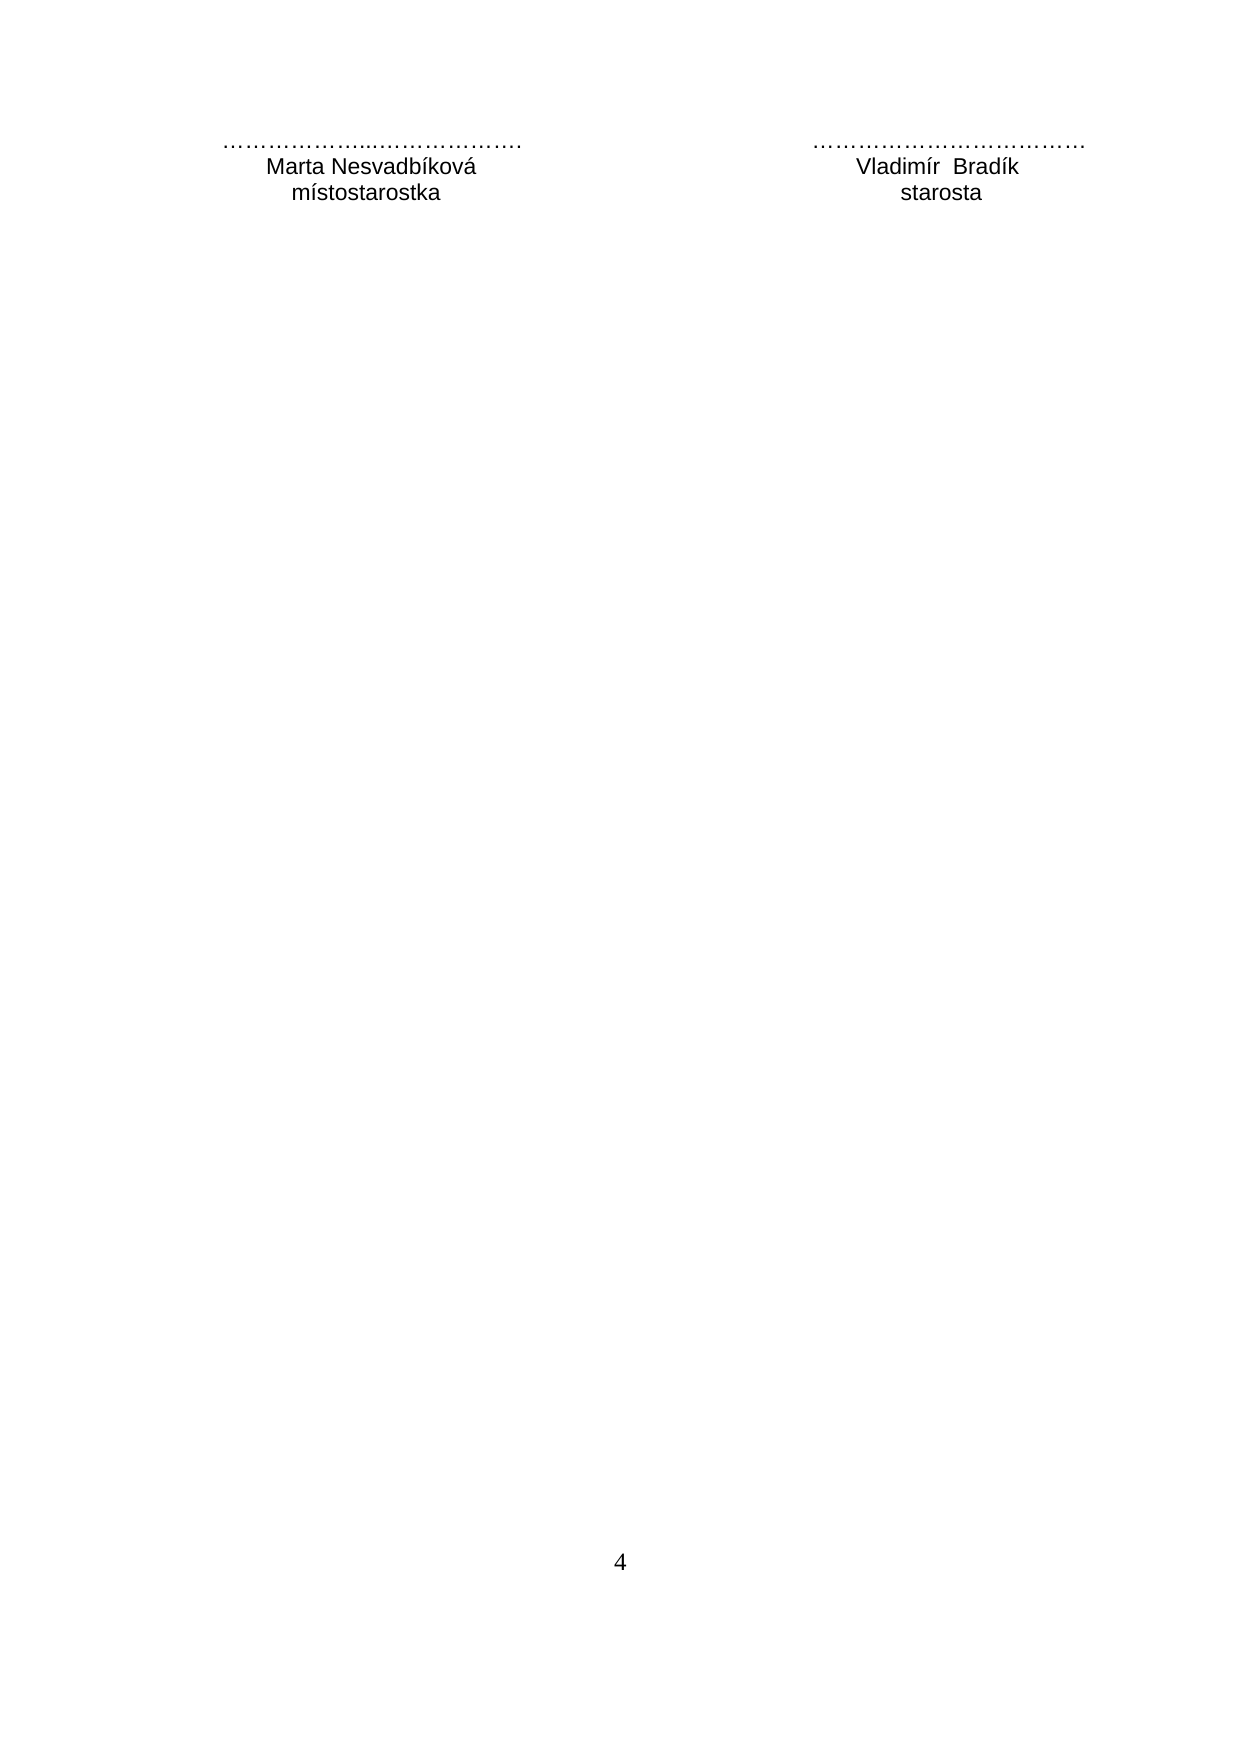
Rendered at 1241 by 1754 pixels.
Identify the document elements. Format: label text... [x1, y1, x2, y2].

text ………………...………………. ……………………………… [221, 127, 1092, 153]
text místostarostka starosta [221, 179, 1092, 206]
text Marta Nesvadbíková Vladimír Bradík [148, 153, 1092, 179]
